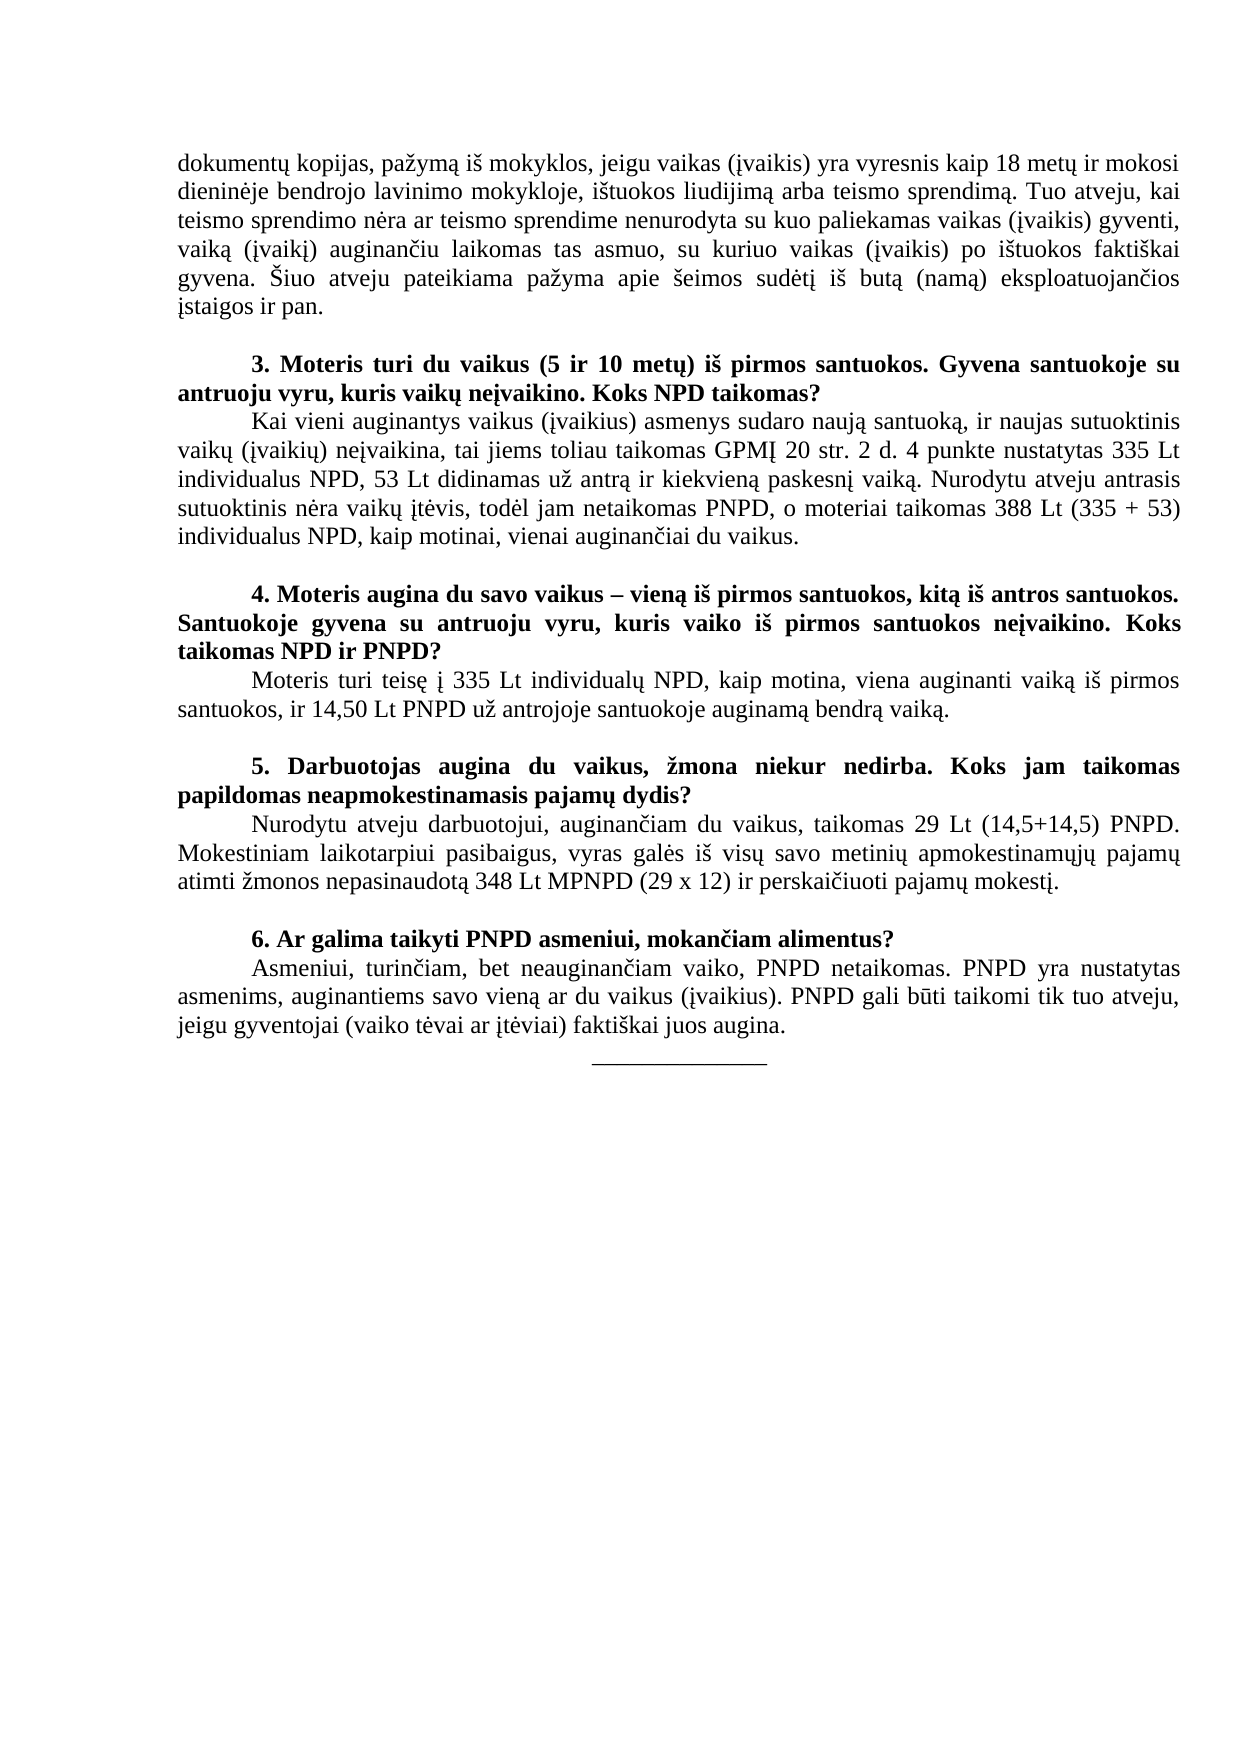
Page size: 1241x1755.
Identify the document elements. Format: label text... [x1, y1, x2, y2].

text 4. Moteris augina du savo vaikus – vieną iš pirmos santuokos, kitą iš antros santuokos. Santuokoje gyvena su antruoju vyru, kuris vaiko iš pirmos santuokos neįvaikino. Koks taikomas NPD ir PNPD? [177, 579, 1181, 665]
text ______________ [177, 1039, 1181, 1068]
text Nurodytu atveju darbuotojui, auginančiam du vaikus, taikomas 29 Lt (14,5+14,5) PNPD. Mokestiniam laikotarpiui pasibaigus, vyras galės iš visų savo metinių apmokestinamųjų pajamų atimti žmonos nepasinaudotą 348 Lt MPNPD (29 x 12) ir perskaičiuoti pajamų mokestį. [177, 809, 1181, 895]
text Asmeniui, turinčiam, bet neauginančiam vaiko, PNPD netaikomas. PNPD yra nustatytas asmenims, auginantiems savo vieną ar du vaikus (įvaikius). PNPD gali būti taikomi tik tuo atveju, jeigu gyventojai (vaiko tėvai ar įtėviai) faktiškai juos augina. [177, 953, 1181, 1039]
text Kai vieni auginantys vaikus (įvaikius) asmenys sudaro naują santuoką, ir naujas sutuoktinis vaikų (įvaikių) neįvaikina, tai jiems toliau taikomas GPMĮ 20 str. 2 d. 4 punkte nustatytas 335 Lt individualus NPD, 53 Lt didinamas už antrą ir kiekvieną paskesnį vaiką. Nurodytu atveju antrasis sutuoktinis nėra vaikų įtėvis, todėl jam netaikomas PNPD, o moteriai taikomas 388 Lt (335 + 53) individualus NPD, kaip motinai, vienai auginančiai du vaikus. [177, 406, 1181, 550]
text 3. Moteris turi du vaikus (5 ir 10 metų) iš pirmos santuokos. Gyvena santuokoje su antruoju vyru, kuris vaikų neįvaikino. Koks NPD taikomas? [177, 349, 1181, 406]
text dokumentų kopijas, pažymą iš mokyklos, jeigu vaikas (įvaikis) yra vyresnis kaip 18 metų ir mokosi dieninėje bendrojo lavinimo mokykloje, ištuokos liudijimą arba teismo sprendimą. Tuo atveju, kai teismo sprendimo nėra ar teismo sprendime nenurodyta su kuo paliekamas vaikas (įvaikis) gyventi, vaiką (įvaikį) auginančiu laikomas tas asmuo, su kuriuo vaikas (įvaikis) po ištuokos faktiškai gyvena. Šiuo atveju pateikiama pažyma apie šeimos sudėtį iš butą (namą) eksploatuojančios įstaigos ir pan. [177, 148, 1181, 320]
text Moteris turi teisę į 335 Lt individualų NPD, kaip motina, viena auginanti vaiką iš pirmos santuokos, ir 14,50 Lt PNPD už antrojoje santuokoje auginamą bendrą vaiką. [177, 665, 1181, 723]
text 5. Darbuotojas augina du vaikus, žmona niekur nedirba. Koks jam taikomas papildomas neapmokestinamasis pajamų dydis? [177, 751, 1181, 809]
text 6. Ar galima taikyti PNPD asmeniui, mokančiam alimentus? [177, 924, 1181, 953]
